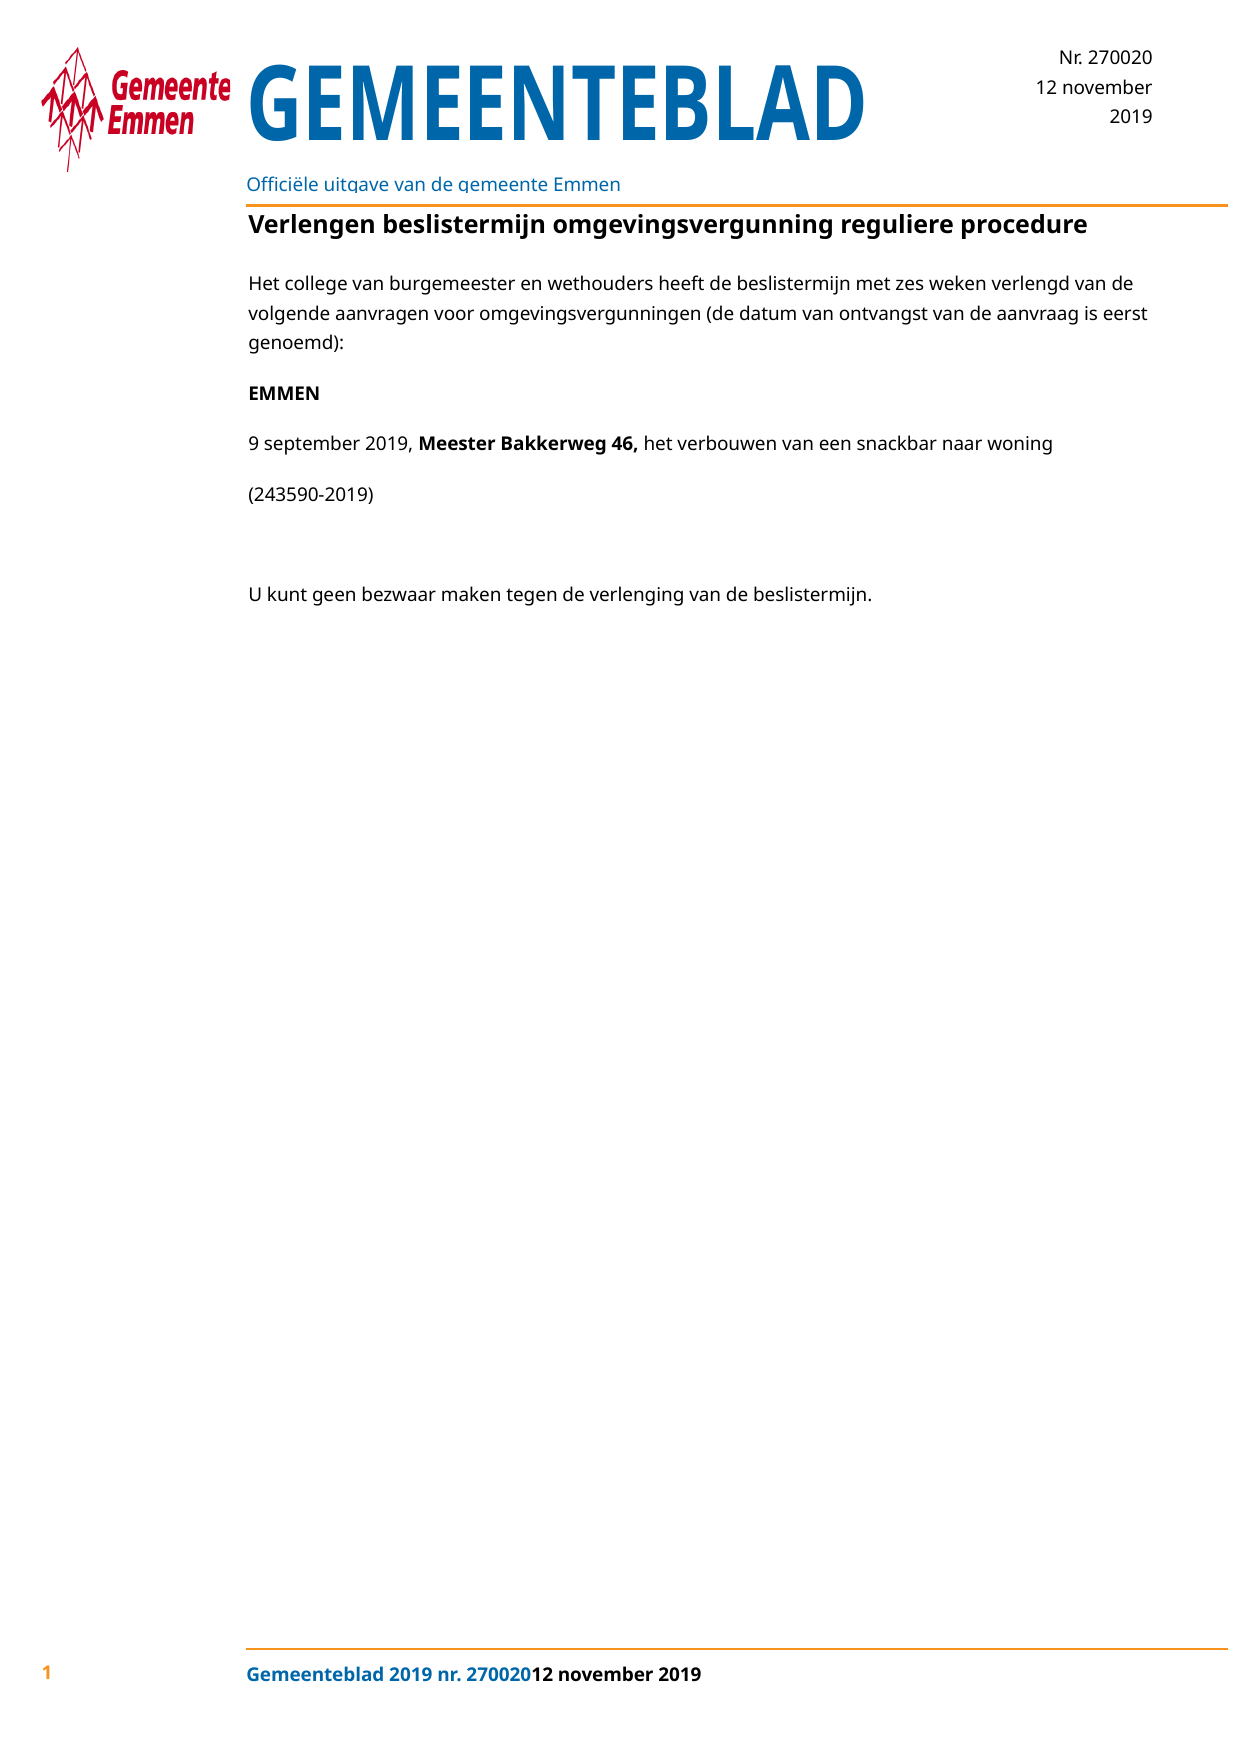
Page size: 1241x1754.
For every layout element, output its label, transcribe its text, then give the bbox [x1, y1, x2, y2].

text (243590-2019) [248, 481, 1152, 506]
text Verlengen beslistermijn omgevingsvergunning reguliere procedure [248, 207, 1152, 241]
text EMMEN [248, 380, 1152, 406]
text U kunt geen bezwaar maken tegen de verlenging van de beslistermijn. [248, 582, 1152, 607]
picture [41, 47, 231, 172]
text 9 september 2019, Meester Bakkerweg 46, het verbouwen van een snackbar naar woning [248, 430, 1152, 456]
text Het college van burgemeester en wethouders heeft de beslistermijn met zes weken verlengd van de volgende aanvragen voor omgevingsvergunningen (de datum van ontvangst van de aanvraag is eerst genoemd): [248, 270, 1152, 355]
